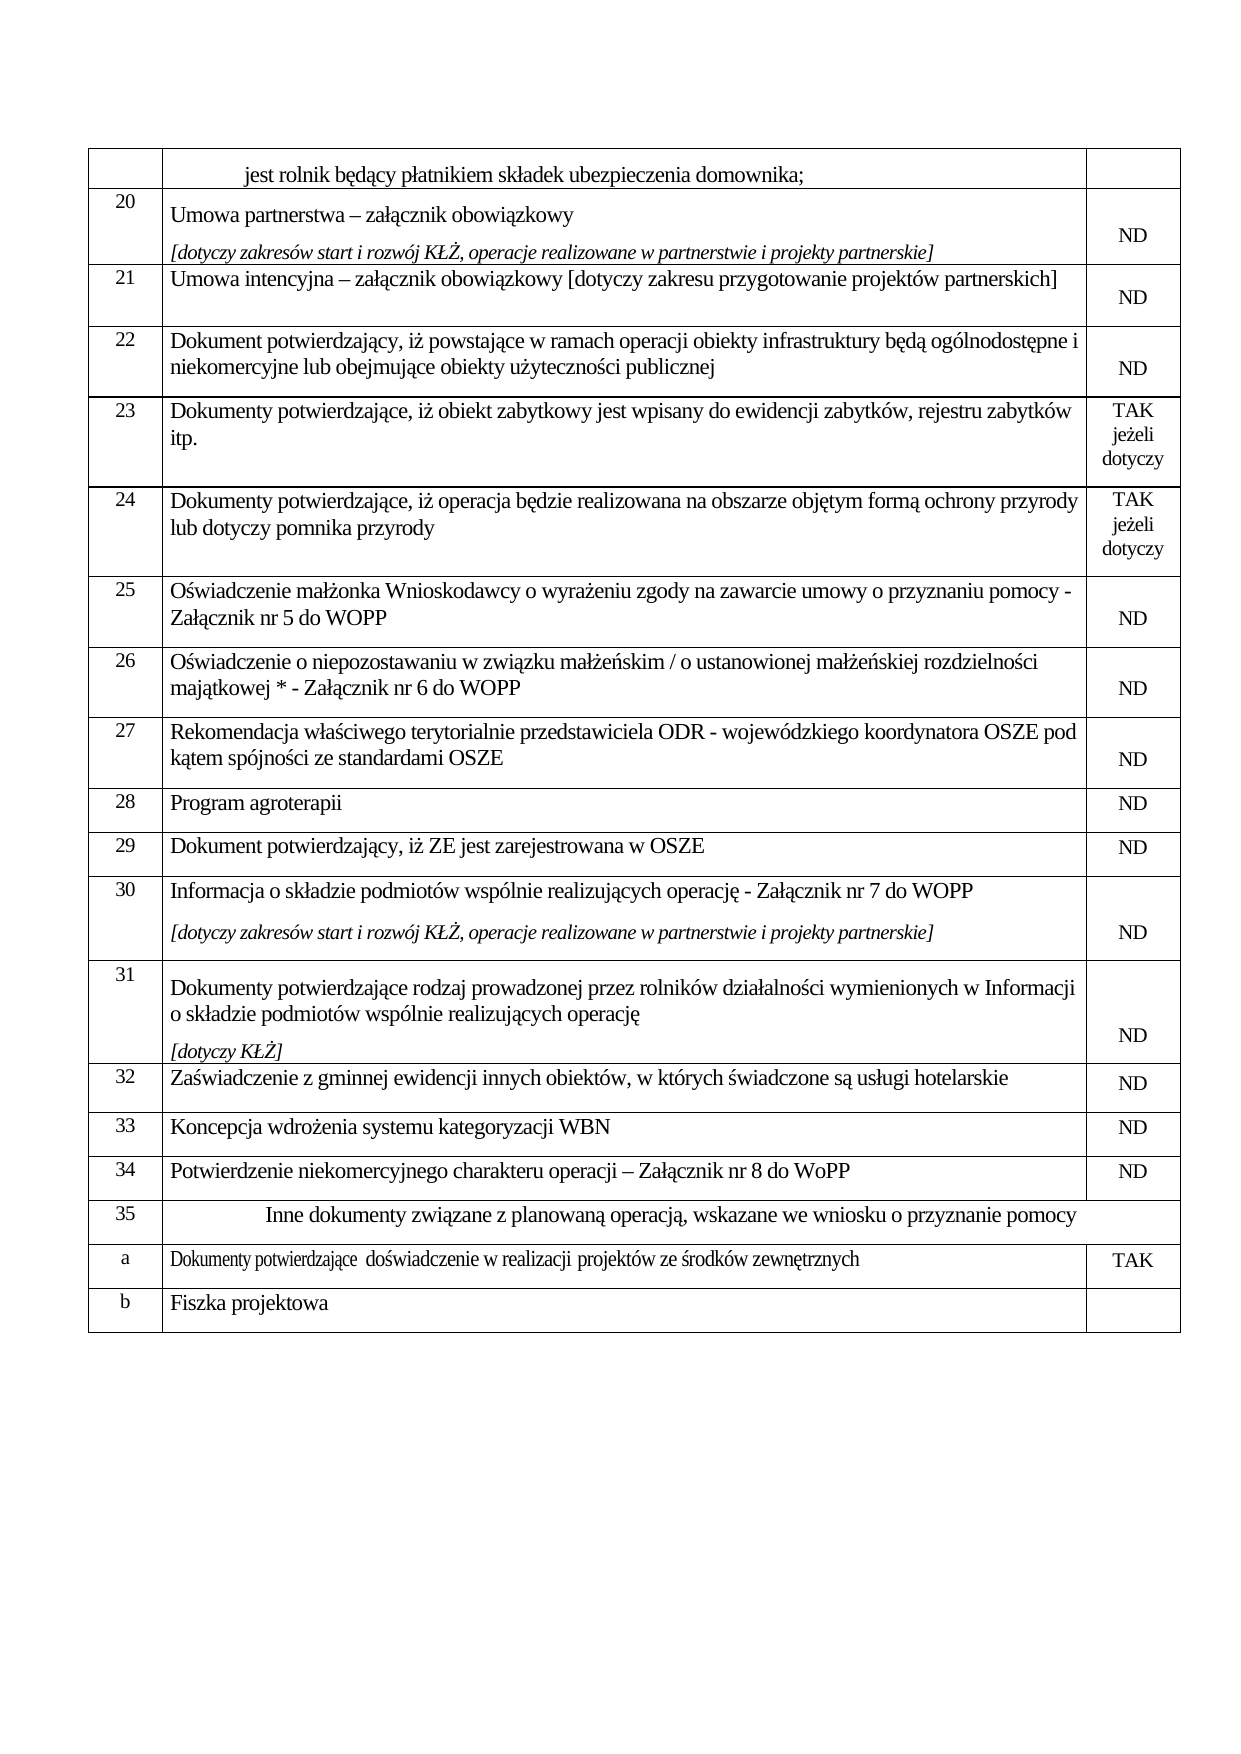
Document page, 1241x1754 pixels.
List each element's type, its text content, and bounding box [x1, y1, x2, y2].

table_cell Fiszka projektowa [163, 1289, 1086, 1332]
table_cell Inne dokumenty związane z planowaną operacją, wskazane we wniosku o przyznanie pomocy [163, 1201, 1180, 1244]
table_cell 29 [89, 833, 162, 876]
table_cell Oświadczenie o niepozostawaniu w związku małżeńskim / o ustanowionej małżeńskiej rozdzielności majątkowej * - Załącznik nr 6 do WOPP [163, 648, 1086, 717]
table_cell Dokument potwierdzający, iż powstające w ramach operacji obiekty infrastruktury będą ogólnodostępne i niekomercyjne lub obejmujące obiekty użyteczności publicznej [163, 327, 1086, 396]
table_cell 28 [89, 789, 162, 832]
table_cell TAK jeżeli dotyczy [1087, 488, 1180, 576]
table_cell ND [1087, 789, 1180, 832]
table_cell a [89, 1245, 162, 1288]
table_cell 22 [89, 327, 162, 396]
table_cell 26 [89, 648, 162, 717]
table_cell 31 [89, 961, 162, 1063]
table_cell Oświadczenie małżonka Wnioskodawcy o wyrażeniu zgody na zawarcie umowy o przyznaniu pomocy - Załącznik nr 5 do WOPP [163, 577, 1086, 647]
table_cell 25 [89, 577, 162, 647]
table_cell Dokumenty potwierdzające doświadczenie w realizacji projektów ze środków zewnętrznych [163, 1245, 1086, 1288]
table_cell Rekomendacja właściwego terytorialnie przedstawiciela ODR - wojewódzkiego koordynatora OSZE pod kątem spójności ze standardami OSZE [163, 718, 1086, 787]
table_cell ND [1087, 648, 1180, 717]
table_cell ND [1087, 877, 1180, 960]
table_cell 21 [89, 265, 162, 326]
table_cell Dokumenty potwierdzające rodzaj prowadzonej przez rolników działalności wymienionych w Informacji o składzie podmiotów wspólnie realizujących operację [dotyczy KŁŻ] [163, 961, 1086, 1063]
table_cell [1087, 149, 1180, 187]
table_cell ND [1087, 833, 1180, 876]
table_cell Umowa intencyjna – załącznik obowiązkowy [dotyczy zakresu przygotowanie projektów partnerskich] [163, 265, 1086, 326]
table_cell b [89, 1289, 162, 1332]
table_cell ND [1087, 265, 1180, 326]
table_cell Informacja o składzie podmiotów wspólnie realizujących operację - Załącznik nr 7 do WOPP [dotyczy zakresów start i rozwój KŁŻ, operacje realizowane w partnerstwie i projekty partnerskie] [163, 877, 1086, 960]
table_cell Program agroterapii [163, 789, 1086, 832]
table_cell Dokumenty potwierdzające, iż operacja będzie realizowana na obszarze objętym formą ochrony przyrody lub dotyczy pomnika przyrody [163, 488, 1086, 576]
table_cell Zaświadczenie z gminnej ewidencji innych obiektów, w których świadczone są usługi hotelarskie [163, 1064, 1086, 1112]
table_cell TAK jeżeli dotyczy [1087, 398, 1180, 486]
table_cell ND [1087, 718, 1180, 787]
table_cell ND [1087, 961, 1180, 1063]
table_cell [1087, 1289, 1180, 1332]
table_cell jest rolnik będący płatnikiem składek ubezpieczenia domownika; [163, 149, 1086, 187]
table_cell ND [1087, 1064, 1180, 1112]
table_cell 27 [89, 718, 162, 787]
table_cell 24 [89, 488, 162, 576]
table_cell 34 [89, 1157, 162, 1200]
table_cell Koncepcja wdrożenia systemu kategoryzacji WBN [163, 1113, 1086, 1156]
table_cell Umowa partnerstwa – załącznik obowiązkowy [dotyczy zakresów start i rozwój KŁŻ, operacje realizowane w partnerstwie i projekty partnerskie] [163, 189, 1086, 264]
table_cell 20 [89, 189, 162, 264]
table_cell ND [1087, 577, 1180, 647]
table_cell [89, 149, 162, 187]
table_cell 35 [89, 1201, 162, 1244]
table_cell 23 [89, 398, 162, 486]
table_cell ND [1087, 1157, 1180, 1200]
table_cell 33 [89, 1113, 162, 1156]
table_cell 30 [89, 877, 162, 960]
table_cell ND [1087, 189, 1180, 264]
table_cell Potwierdzenie niekomercyjnego charakteru operacji – Załącznik nr 8 do WoPP [163, 1157, 1086, 1200]
table_cell TAK [1087, 1245, 1180, 1288]
table_cell Dokumenty potwierdzające, iż obiekt zabytkowy jest wpisany do ewidencji zabytków, rejestru zabytków itp. [163, 398, 1086, 486]
table_cell ND [1087, 1113, 1180, 1156]
table_cell Dokument potwierdzający, iż ZE jest zarejestrowana w OSZE [163, 833, 1086, 876]
table_cell 32 [89, 1064, 162, 1112]
table_cell ND [1087, 327, 1180, 396]
